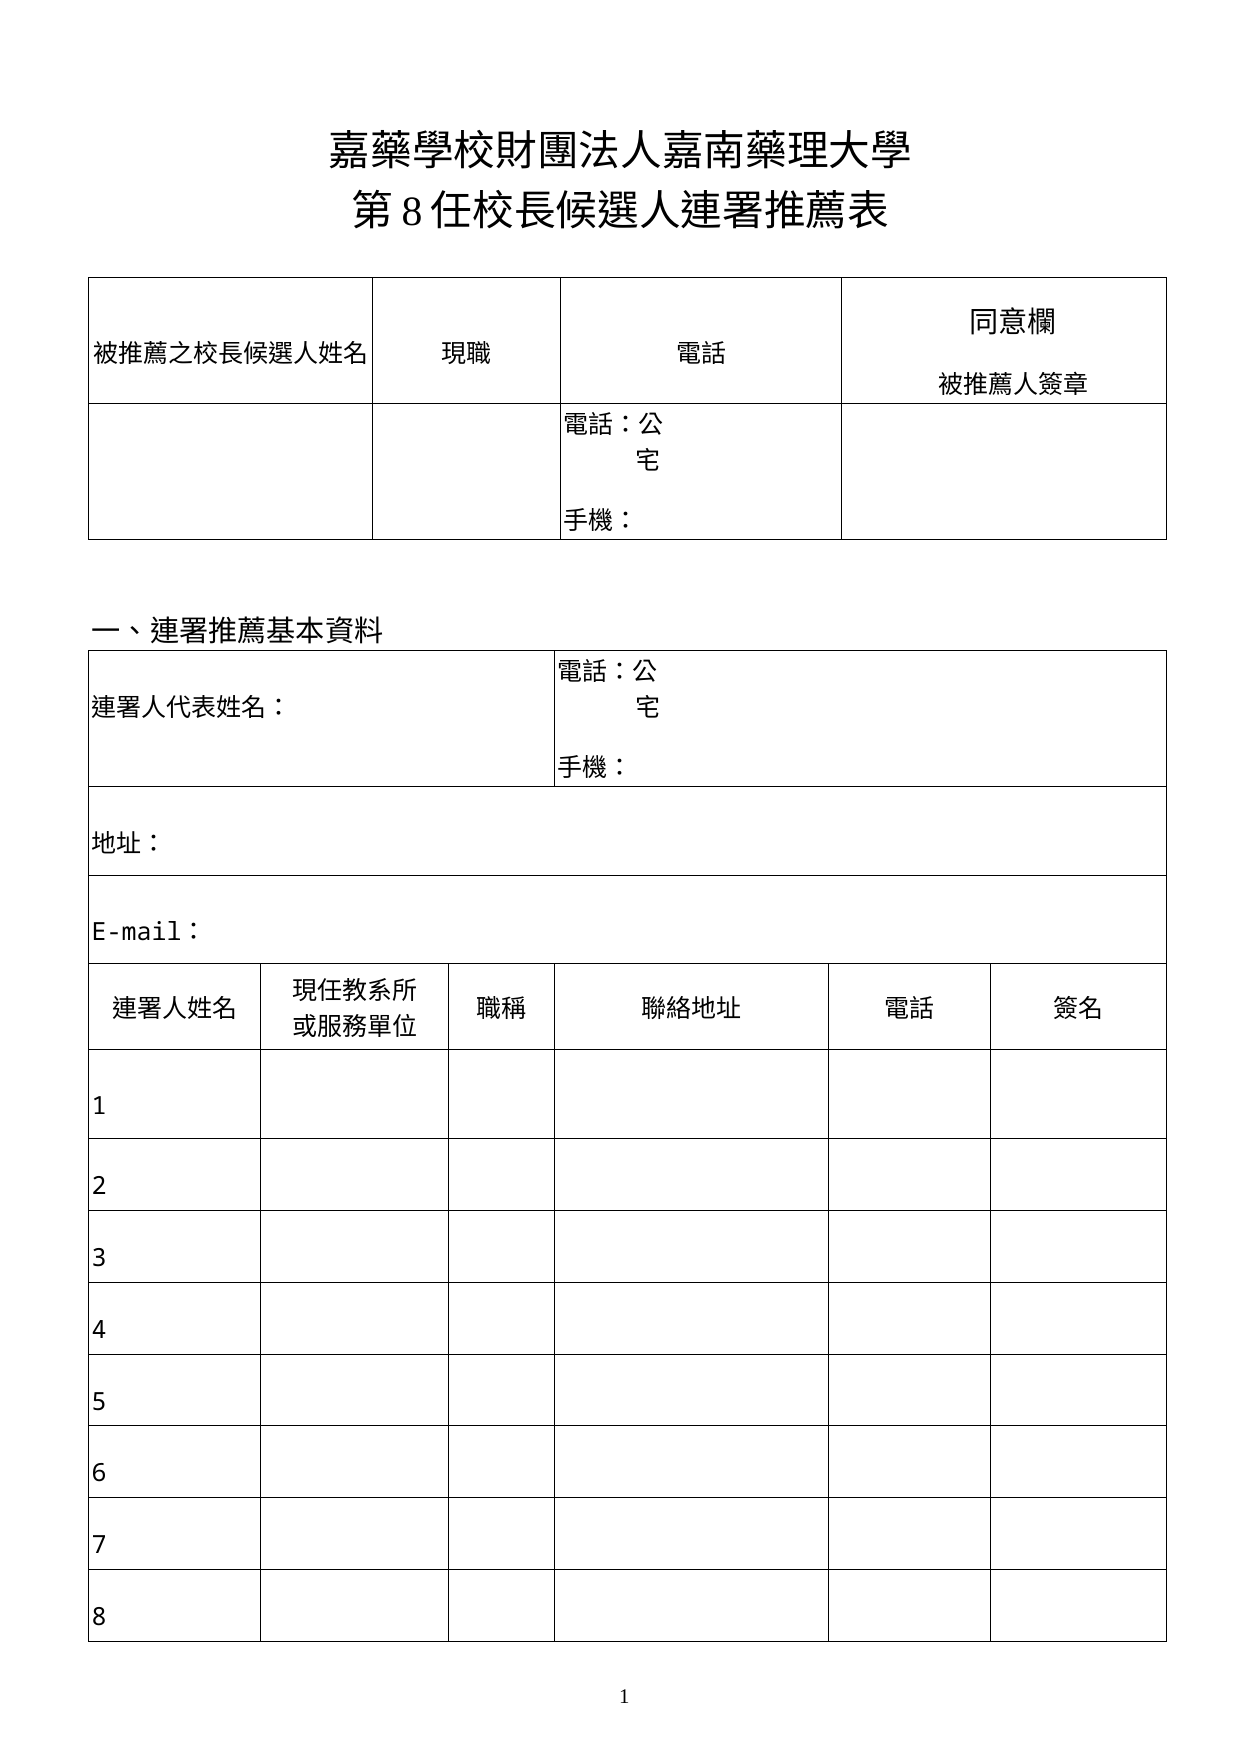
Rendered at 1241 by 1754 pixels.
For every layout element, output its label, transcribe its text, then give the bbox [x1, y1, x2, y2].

table_cell 聯絡地址 [555, 964, 828, 1049]
table_cell [829, 1050, 990, 1138]
table_cell [991, 1139, 1166, 1210]
text 嘉藥學校財團法人嘉南藥理大學 [118, 117, 1122, 177]
table_cell 一、連署推薦基本資料 [89, 540, 1166, 650]
table_cell [449, 1050, 554, 1138]
table_cell [89, 404, 372, 539]
table_header 同意欄 被推薦人簽章 [842, 278, 1166, 403]
table_cell 6 [89, 1426, 260, 1497]
table_cell 7 [89, 1498, 260, 1569]
table_cell [555, 1211, 828, 1282]
table_header 被推薦之校長候選人姓名 [89, 278, 372, 403]
table_cell [261, 1283, 448, 1353]
text 第8任校長候選人連署推薦表 [118, 177, 1122, 238]
table_cell [449, 1283, 554, 1353]
table_cell [449, 1426, 554, 1497]
table_cell [991, 1498, 1166, 1569]
table_cell [261, 1355, 448, 1425]
table_cell [449, 1139, 554, 1210]
table_cell [829, 1570, 990, 1641]
table_cell [555, 1426, 828, 1497]
table_cell [449, 1570, 554, 1641]
table_cell 1 [89, 1050, 260, 1138]
table_cell [555, 1139, 828, 1210]
table_cell [829, 1426, 990, 1497]
table_cell [829, 1211, 990, 1282]
table_header 電話 [561, 278, 841, 403]
table_cell 連署人姓名 [89, 964, 260, 1049]
table_cell [449, 1498, 554, 1569]
table_cell 3 [89, 1211, 260, 1282]
table_cell [829, 1283, 990, 1353]
table_cell [829, 1139, 990, 1210]
table_cell 電話 [829, 964, 990, 1049]
table_cell [261, 1050, 448, 1138]
table_cell [829, 1498, 990, 1569]
table_cell [449, 1211, 554, 1282]
table_cell 2 [89, 1139, 260, 1210]
table_cell 電話：公 宅 手機： [561, 404, 841, 539]
table_cell [373, 404, 560, 539]
table_cell 職稱 [449, 964, 554, 1049]
table_cell 4 [89, 1283, 260, 1353]
table_cell 8 [89, 1570, 260, 1641]
table_header 現職 [373, 278, 560, 403]
table_cell [829, 1355, 990, 1425]
table_cell 簽名 [991, 964, 1166, 1049]
table_cell [555, 1570, 828, 1641]
table_cell [842, 404, 1166, 539]
table_cell [555, 1050, 828, 1138]
table_cell [261, 1498, 448, 1569]
table_cell [991, 1355, 1166, 1425]
table_cell [991, 1050, 1166, 1138]
table_cell [991, 1211, 1166, 1282]
table_cell [991, 1426, 1166, 1497]
table_cell [261, 1211, 448, 1282]
table_cell [991, 1283, 1166, 1353]
table_cell [261, 1570, 448, 1641]
table_cell 地址： [89, 787, 1166, 874]
table_cell 連署人代表姓名： [89, 651, 554, 786]
table_cell [555, 1498, 828, 1569]
table_cell 現任教系所 或服務單位 [261, 964, 448, 1049]
table_cell [261, 1426, 448, 1497]
table_cell [449, 1355, 554, 1425]
table_cell 電話：公 宅 手機： [555, 651, 1166, 786]
table_cell [991, 1570, 1166, 1641]
table_cell [261, 1139, 448, 1210]
table_cell [555, 1283, 828, 1353]
table_cell 5 [89, 1355, 260, 1425]
table_cell [555, 1355, 828, 1425]
table_cell E-mail： [89, 876, 1166, 963]
